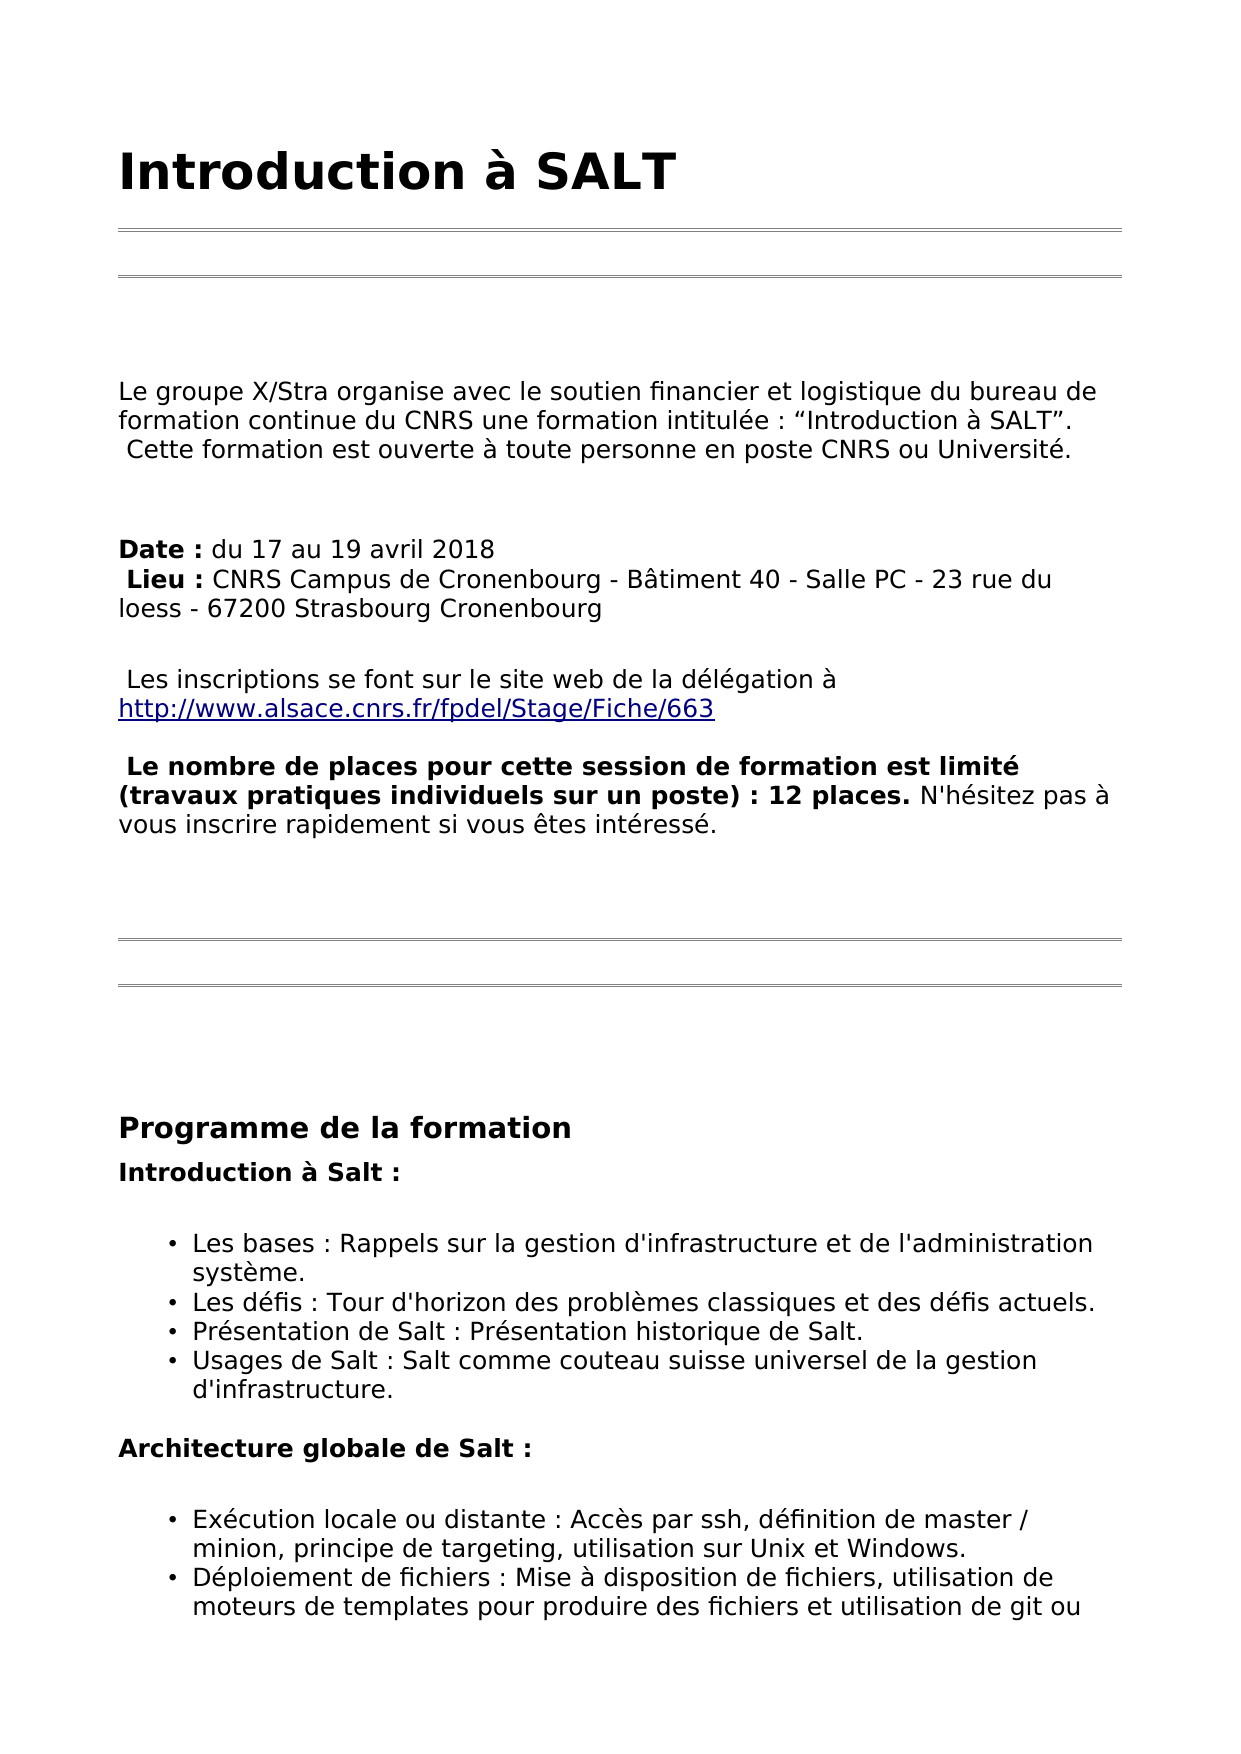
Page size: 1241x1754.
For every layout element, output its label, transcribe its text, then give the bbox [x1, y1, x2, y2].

subtitle Introduction à SALT [118, 143, 1122, 201]
text Le groupe X/Stra organise avec le soutien financier et logistique du bureau de formation continue du CNRS une formation intitulée : “Introduction à SALT”. Cette formation est ouverte à toute personne en poste CNRS ou Université. [118, 377, 1122, 523]
list Les défis : Tour d'horizon des problèmes classiques et des défis actuels. [177, 1288, 1122, 1317]
text Date : du 17 au 19 avril 2018 Lieu : CNRS Campus de Cronenbourg - Bâtiment 40 - Salle PC - 23 rue du loess - 67200 Strasbourg Cronenbourg [118, 536, 1122, 623]
list Présentation de Salt : Présentation historique de Salt. [177, 1317, 1122, 1346]
text Architecture globale de Salt : [118, 1434, 1122, 1463]
list Usages de Salt : Salt comme couteau suisse universel de la gestion d'infrastructure. [177, 1346, 1122, 1404]
list Les bases : Rappels sur la gestion d'infrastructure et de l'administration système. [177, 1229, 1122, 1288]
list Exécution locale ou distante : Accès par ssh, définition de master / minion, principe de targeting, utilisation sur Unix et Windows. [177, 1505, 1122, 1563]
text Introduction à Salt : [118, 1158, 1122, 1187]
list Déploiement de fichiers : Mise à disposition de fichiers, utilisation de moteurs de templates pour produire des fichiers et utilisation de git ou [177, 1563, 1122, 1622]
subtitle Programme de la formation [118, 1112, 1122, 1146]
text Les inscriptions se font sur le site web de la délégation à http://www.alsace.cnrs.fr/fpdel/Stage/Fiche/663 Le nombre de places pour cette session de formation est limité (travaux pratiques individuels sur un poste) : 12 places. N'hésitez pas à vous inscrire rapidement si vous êtes intéressé. [118, 636, 1122, 840]
